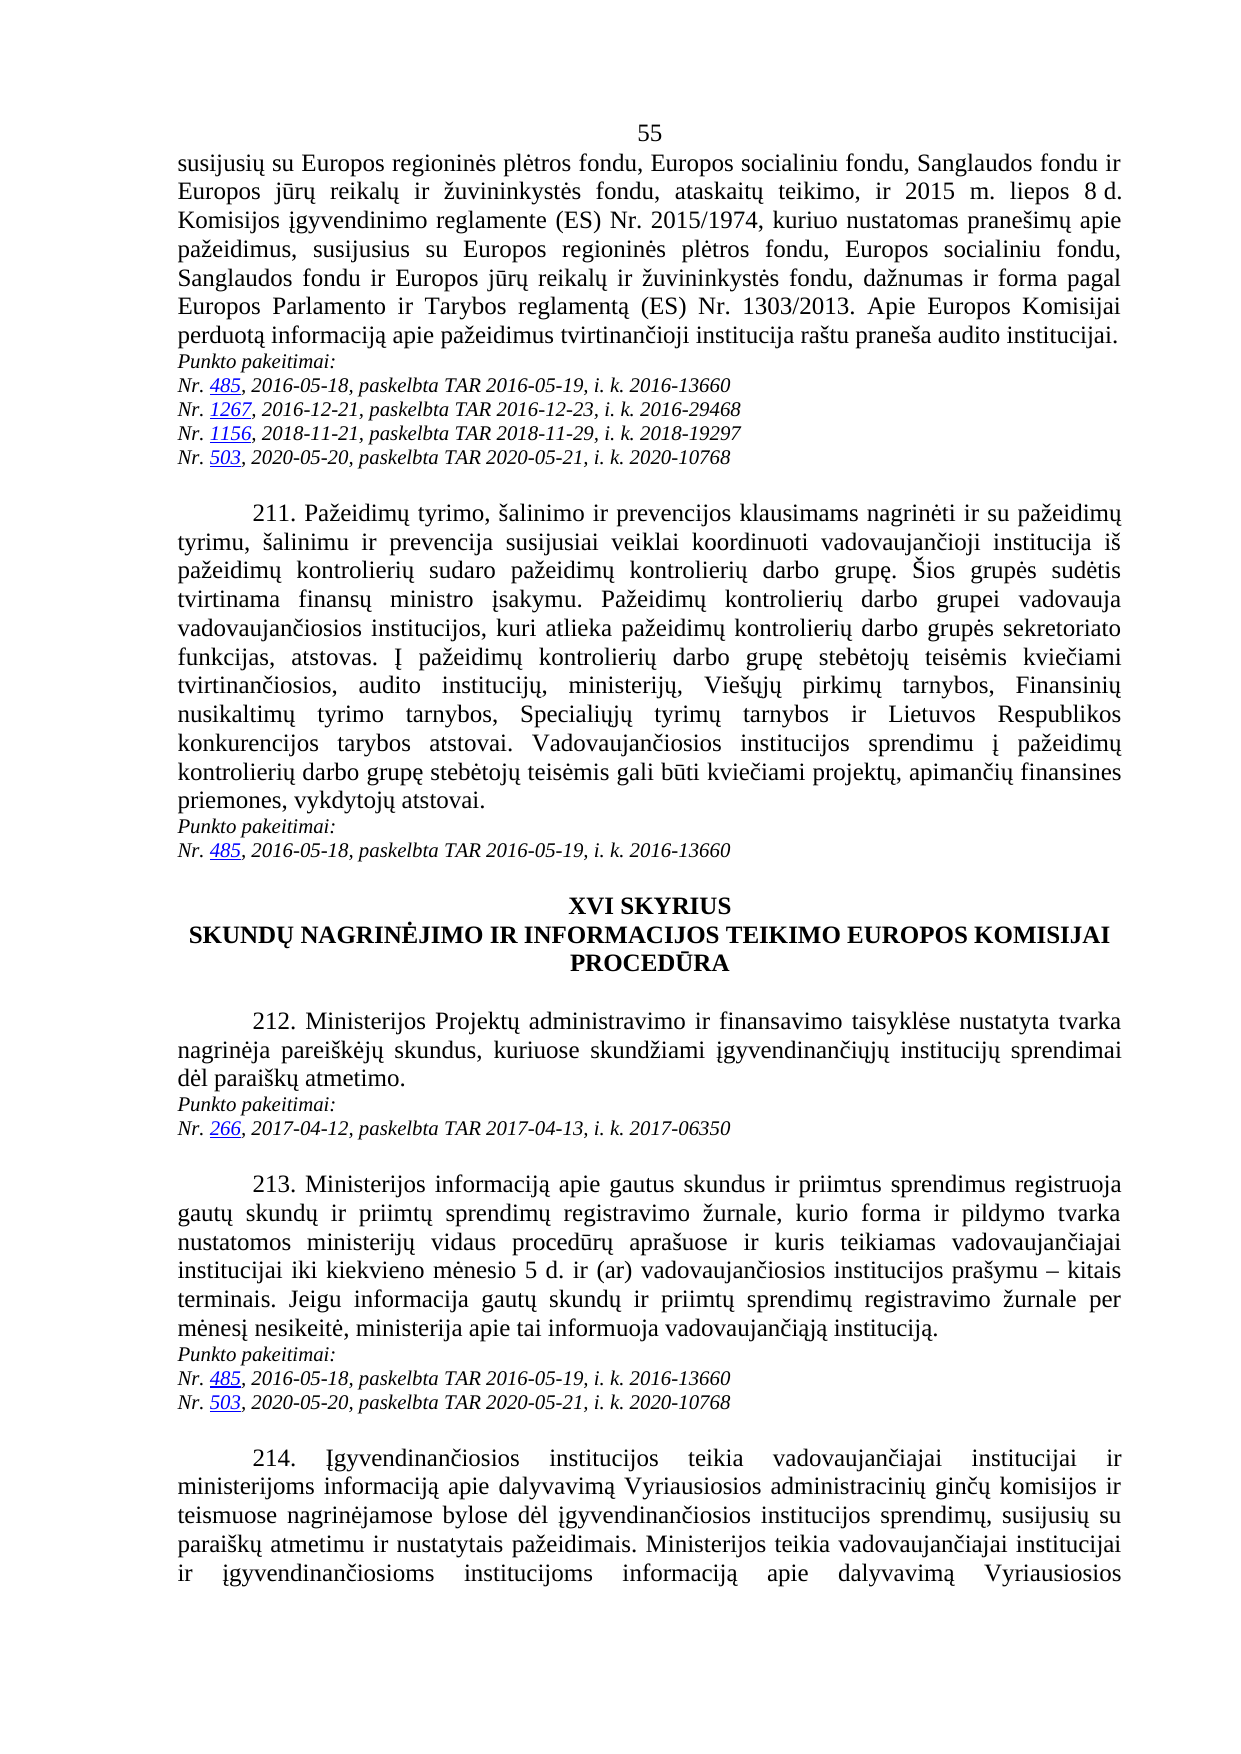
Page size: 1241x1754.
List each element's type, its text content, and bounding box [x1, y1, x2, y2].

text Punkto pakeitimai: [177, 814, 1122, 838]
text Nr. 485, 2016-05-18, paskelbta TAR 2016-05-19, i. k. 2016-13660 [177, 838, 1122, 862]
text susijusių su Europos regioninės plėtros fondu, Europos socialiniu fondu, Sanglaudos fondu ir Europos jūrų reikalų ir žuvininkystės fondu, ataskaitų teikimo, ir 2015 m. liepos 8 d. Komisijos įgyvendinimo reglamente (ES) Nr. 2015/1974, kuriuo nustatomas pranešimų apie pažeidimus, susijusius su Europos regioninės plėtros fondu, Europos socialiniu fondu, Sanglaudos fondu ir Europos jūrų reikalų ir žuvininkystės fondu, dažnumas ir forma pagal Europos Parlamento ir Tarybos reglamentą (ES) Nr. 1303/2013. Apie Europos Komisijai perduotą informaciją apie pažeidimus tvirtinančioji institucija raštu praneša audito institucijai. [177, 148, 1122, 349]
text Nr. 1267, 2016-12-21, paskelbta TAR 2016-12-23, i. k. 2016-29468 [177, 397, 1122, 421]
text XVI SKYRIUS [177, 891, 1122, 920]
text Nr. 503, 2020-05-20, paskelbta TAR 2020-05-21, i. k. 2020-10768 [177, 1390, 1122, 1414]
text 213. Ministerijos informaciją apie gautus skundus ir priimtus sprendimus registruoja gautų skundų ir priimtų sprendimų registravimo žurnale, kurio forma ir pildymo tvarka nustatomos ministerijų vidaus procedūrų aprašuose ir kuris teikiamas vadovaujančiajai institucijai iki kiekvieno mėnesio 5 d. ir (ar) vadovaujančiosios institucijos prašymu – kitais terminais. Jeigu informacija gautų skundų ir priimtų sprendimų registravimo žurnale per mėnesį nesikeitė, ministerija apie tai informuoja vadovaujančiąją instituciją. [177, 1169, 1122, 1342]
text 214. Įgyvendinančiosios institucijos teikia vadovaujančiajai institucijai ir ministerijoms informaciją apie dalyvavimą Vyriausiosios administracinių ginčų komisijos ir teismuose nagrinėjamose bylose dėl įgyvendinančiosios institucijos sprendimų, susijusių su paraiškų atmetimu ir nustatytais pažeidimais. Ministerijos teikia vadovaujančiajai institucijai ir įgyvendinančiosioms institucijoms informaciją apie dalyvavimą Vyriausiosios [177, 1443, 1122, 1586]
text 212. Ministerijos Projektų administravimo ir finansavimo taisyklėse nustatyta tvarka nagrinėja pareiškėjų skundus, kuriuose skundžiami įgyvendinančiųjų institucijų sprendimai dėl paraiškų atmetimo. [177, 1006, 1122, 1092]
text 211. Pažeidimų tyrimo, šalinimo ir prevencijos klausimams nagrinėti ir su pažeidimų tyrimu, šalinimu ir prevencija susijusiai veiklai koordinuoti vadovaujančioji institucija iš pažeidimų kontrolierių sudaro pažeidimų kontrolierių darbo grupę. Šios grupės sudėtis tvirtinama finansų ministro įsakymu. Pažeidimų kontrolierių darbo grupei vadovauja vadovaujančiosios institucijos, kuri atlieka pažeidimų kontrolierių darbo grupės sekretoriato funkcijas, atstovas. Į pažeidimų kontrolierių darbo grupę stebėtojų teisėmis kviečiami tvirtinančiosios, audito institucijų, ministerijų, Viešųjų pirkimų tarnybos, Finansinių nusikaltimų tyrimo tarnybos, Specialiųjų tyrimų tarnybos ir Lietuvos Respublikos konkurencijos tarybos atstovai. Vadovaujančiosios institucijos sprendimu į pažeidimų kontrolierių darbo grupę stebėtojų teisėmis gali būti kviečiami projektų, apimančių finansines priemones, vykdytojų atstovai. [177, 498, 1122, 814]
text Punkto pakeitimai: [177, 1342, 1122, 1366]
text Nr. 503, 2020-05-20, paskelbta TAR 2020-05-21, i. k. 2020-10768 [177, 445, 1122, 469]
text Punkto pakeitimai: [177, 1092, 1122, 1116]
text Nr. 1156, 2018-11-21, paskelbta TAR 2018-11-29, i. k. 2018-19297 [177, 421, 1122, 445]
text SKUNDŲ NAGRINĖJIMO IR INFORMACIJOS TEIKIMO EUROPOS KOMISIJAI PROCEDŪRA [177, 920, 1122, 977]
text Nr. 266, 2017-04-12, paskelbta TAR 2017-04-13, i. k. 2017-06350 [177, 1116, 1122, 1140]
text Nr. 485, 2016-05-18, paskelbta TAR 2016-05-19, i. k. 2016-13660 [177, 373, 1122, 397]
text Punkto pakeitimai: [177, 349, 1122, 373]
text Nr. 485, 2016-05-18, paskelbta TAR 2016-05-19, i. k. 2016-13660 [177, 1366, 1122, 1390]
